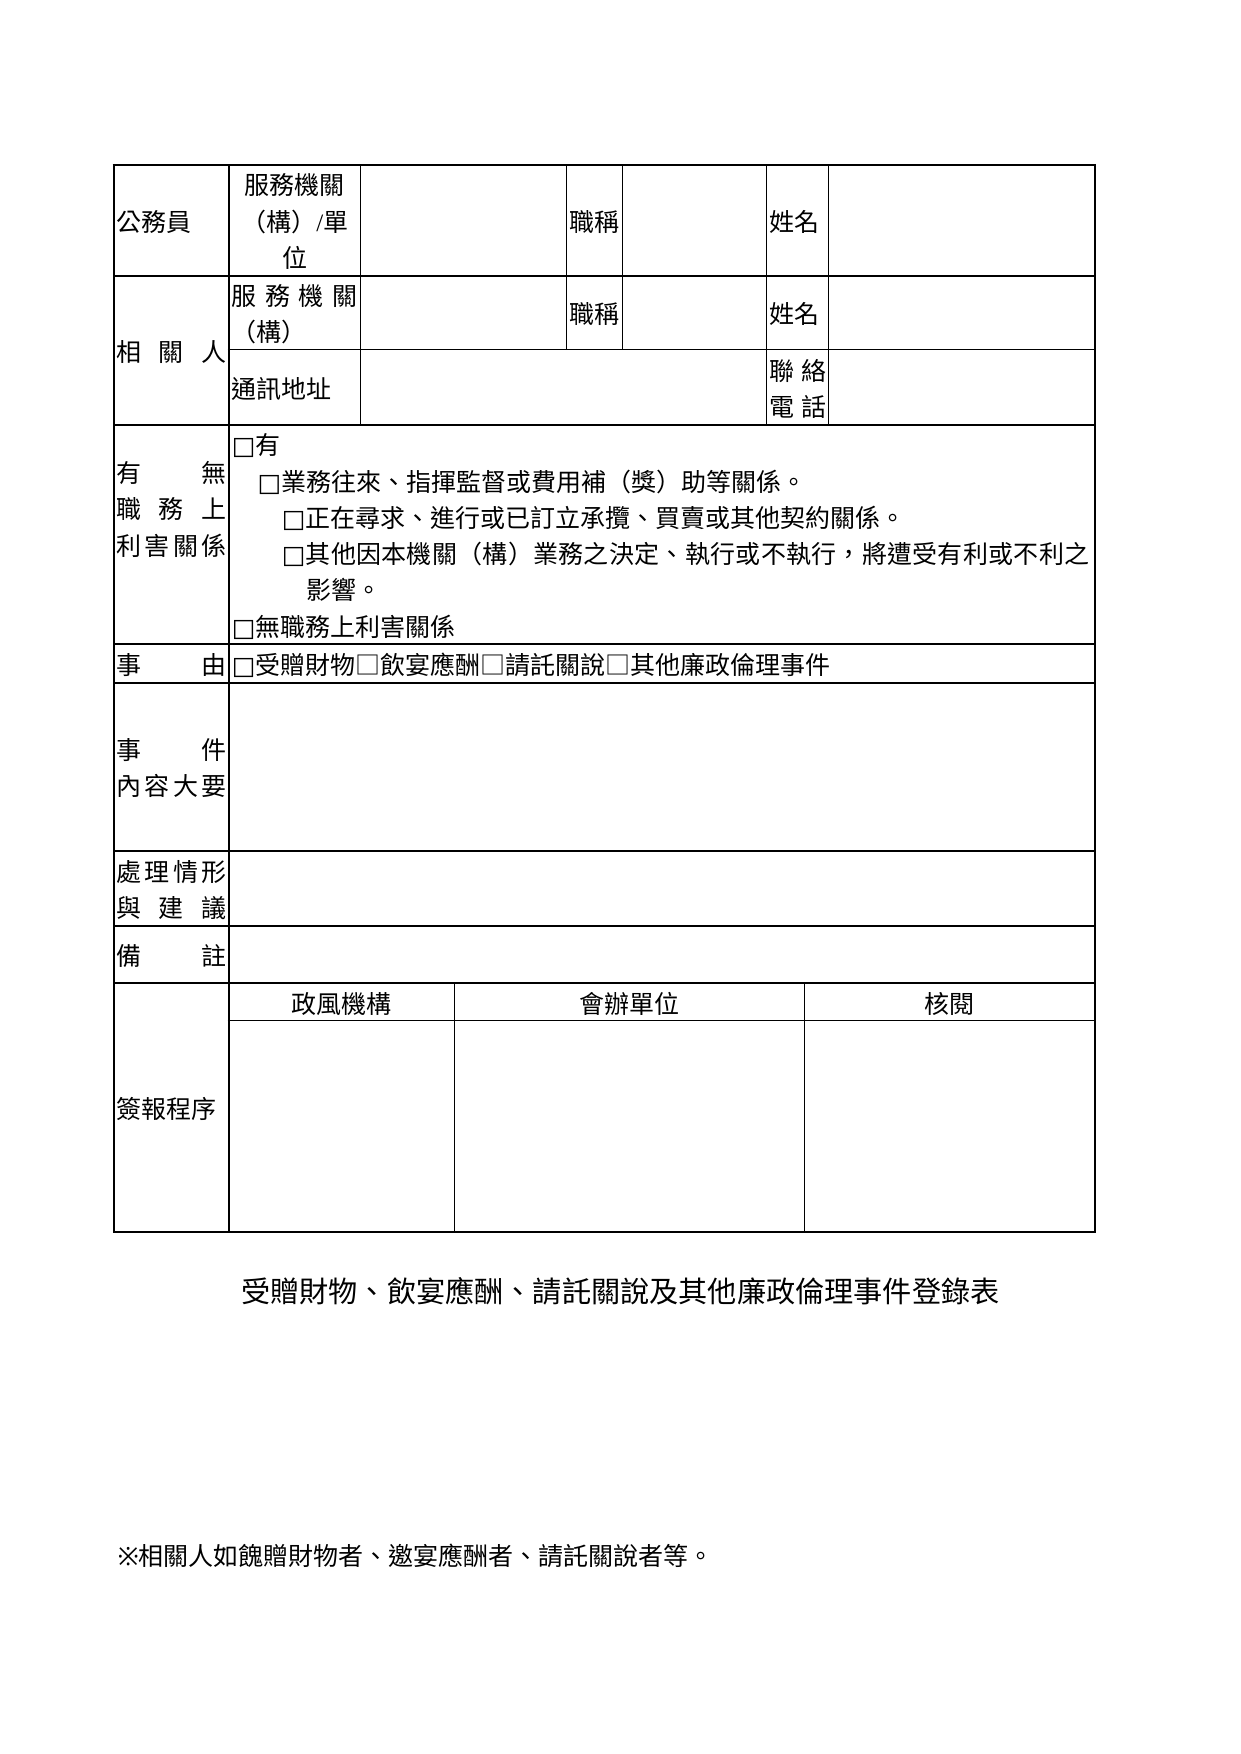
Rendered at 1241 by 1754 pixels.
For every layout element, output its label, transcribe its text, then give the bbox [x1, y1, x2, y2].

table_cell [623, 277, 766, 349]
text 受贈財物、飲宴應酬、請託關說及其他廉政倫理事件登錄表 [118, 89, 1122, 1327]
table_cell 職稱 [567, 277, 622, 349]
table_cell 備註 [115, 927, 228, 982]
table_cell 服務機關（構） [230, 277, 360, 349]
table_header 服務機關（構）/單位 [230, 166, 360, 274]
table_cell 會辦單位 [455, 984, 804, 1020]
table_cell [361, 350, 766, 424]
table_header 職稱 [567, 166, 622, 274]
table_cell 政風機構 [230, 984, 454, 1020]
table_header 姓名 [767, 166, 828, 274]
table_cell 事由 [115, 645, 228, 682]
table_cell [230, 1021, 454, 1231]
table_cell [805, 1021, 1094, 1231]
table_cell 事件 內容大要 [115, 684, 228, 850]
table_cell [230, 927, 1094, 982]
table_header [829, 166, 1094, 274]
table_cell 簽報程序 [115, 984, 228, 1231]
table_cell 核閱 [805, 984, 1094, 1020]
table_cell □有 □業務往來、指揮監督或費用補（獎）助等關係。 □正在尋求、進行或已訂立承攬、買賣或其他契約關係。 □其他因本機關（構）業務之決定、執行或不執行，將遭受有利或不利之影響。 □無職務上利害關係 [230, 426, 1094, 643]
table_cell 聯絡電話 [767, 350, 828, 424]
table_header [623, 166, 766, 274]
table_cell [230, 852, 1094, 924]
table_cell 有無 職務上 利害關係 [115, 426, 228, 643]
table_cell □受贈財物□飲宴應酬□請託關說□其他廉政倫理事件 [230, 645, 1094, 682]
table_header 公務員 [115, 166, 228, 274]
table_cell [230, 684, 1094, 850]
table_cell 相關人 [115, 277, 228, 424]
table_cell 通訊地址 [230, 350, 360, 424]
table_cell [455, 1021, 804, 1231]
table_cell [361, 277, 566, 349]
table_cell [829, 350, 1094, 424]
table_cell 處理情形與建議 [115, 852, 228, 924]
text ※相關人如餽贈財物者、邀宴應酬者、請託關說者等。 [118, 1536, 1058, 1572]
table_cell 姓名 [767, 277, 828, 349]
table_header [361, 166, 566, 274]
table_cell [829, 277, 1094, 349]
